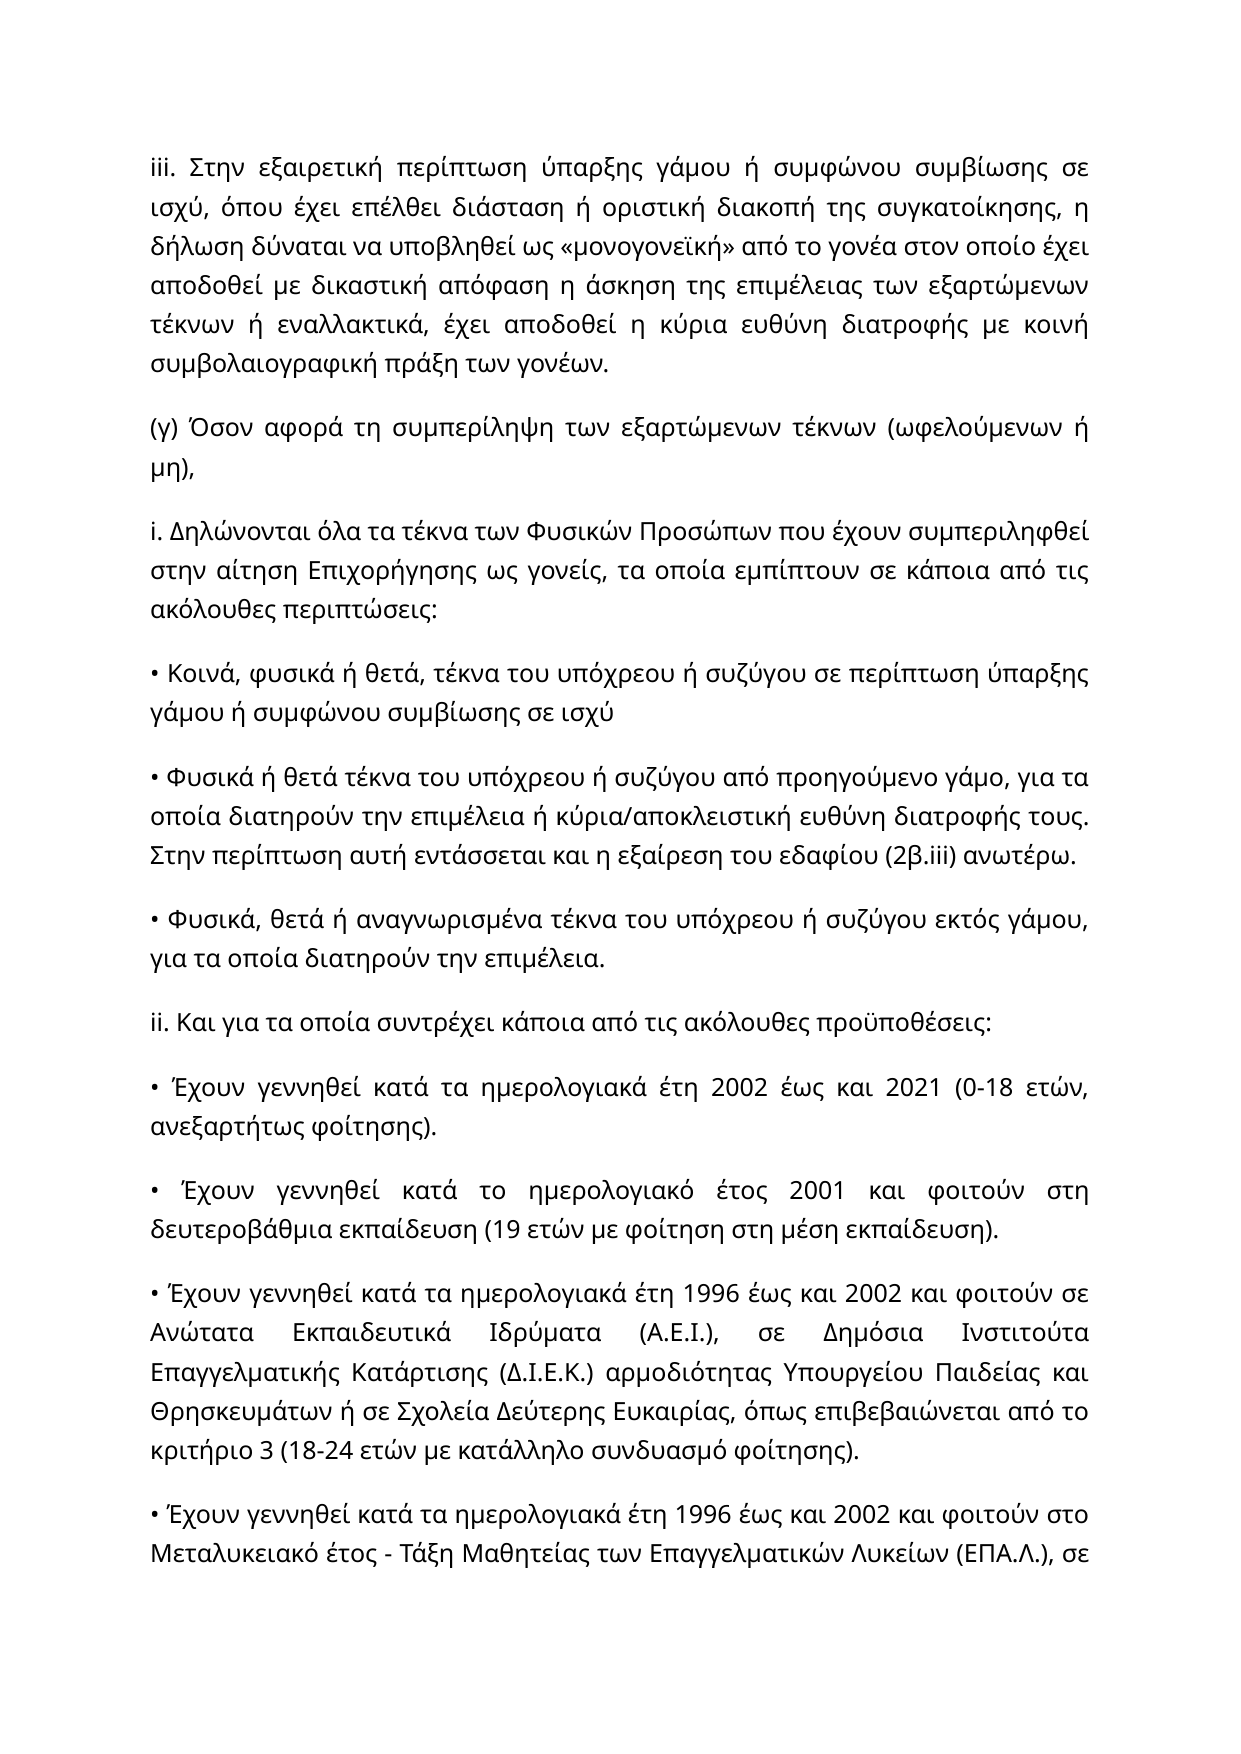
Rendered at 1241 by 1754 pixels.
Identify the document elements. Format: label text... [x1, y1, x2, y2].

text • Έχουν γεννηθεί κατά τα ημερολογιακά έτη 2002 έως και 2021 (0-18 ετών, ανεξαρτήτως φοίτησης). [150, 1069, 1090, 1142]
text • Έχουν γεννηθεί κατά το ημερολογιακό έτος 2001 και φοιτούν στη δευτεροβάθμια εκπαίδευση (19 ετών με φοίτηση στη μέση εκπαίδευση). [150, 1172, 1090, 1246]
text i. Δηλώνονται όλα τα τέκνα των Φυσικών Προσώπων που έχουν συμπεριληφθεί στην αίτηση Επιχορήγησης ως γονείς, τα οποία εμπίπτουν σε κάποια από τις ακόλουθες περιπτώσεις: [150, 513, 1090, 626]
text iii. Στην εξαιρετική περίπτωση ύπαρξης γάμου ή συμφώνου συμβίωσης σε ισχύ, όπου έχει επέλθει διάσταση ή οριστική διακοπή της συγκατοίκησης, η δήλωση δύναται να υποβληθεί ως «μονογονεϊκή» από το γονέα στον οποίο έχει αποδοθεί με δικαστική απόφαση η άσκηση της επιμέλειας των εξαρτώμενων τέκνων ή εναλλακτικά, έχει αποδοθεί η κύρια ευθύνη διατροφής με κοινή συμβολαιογραφική πράξη των γονέων. [150, 150, 1090, 380]
text ii. Και για τα οποία συντρέχει κάποια από τις ακόλουθες προϋποθέσεις: [150, 1005, 1090, 1039]
text • Φυσικά ή θετά τέκνα του υπόχρεου ή συζύγου από προηγούμενο γάμο, για τα οποία διατηρούν την επιμέλεια ή κύρια/αποκλειστική ευθύνη διατροφής τους. Στην περίπτωση αυτή εντάσσεται και η εξαίρεση του εδαφίου (2β.iii) ανωτέρω. [150, 759, 1090, 872]
text • Φυσικά, θετά ή αναγνωρισμένα τέκνα του υπόχρεου ή συζύγου εκτός γάμου, για τα οποία διατηρούν την επιμέλεια. [150, 902, 1090, 975]
text • Κοινά, φυσικά ή θετά, τέκνα του υπόχρεου ή συζύγου σε περίπτωση ύπαρξης γάμου ή συμφώνου συμβίωσης σε ισχύ [150, 656, 1090, 729]
text • Έχουν γεννηθεί κατά τα ημερολογιακά έτη 1996 έως και 2002 και φοιτούν σε Ανώτατα Εκπαιδευτικά Ιδρύματα (Α.Ε.Ι.), σε Δημόσια Ινστιτούτα Επαγγελματικής Κατάρτισης (Δ.Ι.Ε.Κ.) αρμοδιότητας Υπουργείου Παιδείας και Θρησκευμάτων ή σε Σχολεία Δεύτερης Ευκαιρίας, όπως επιβεβαιώνεται από το κριτήριο 3 (18-24 ετών με κατάλληλο συνδυασμό φοίτησης). [150, 1276, 1090, 1467]
text • Έχουν γεννηθεί κατά τα ημερολογιακά έτη 1996 έως και 2002 και φοιτούν στο Μεταλυκειακό έτος - Τάξη Μαθητείας των Επαγγελματικών Λυκείων (ΕΠΑ.Λ.), σε [150, 1497, 1090, 1570]
text (γ) Όσον αφορά τη συμπερίληψη των εξαρτώμενων τέκνων (ωφελούμενων ή μη), [150, 410, 1090, 483]
